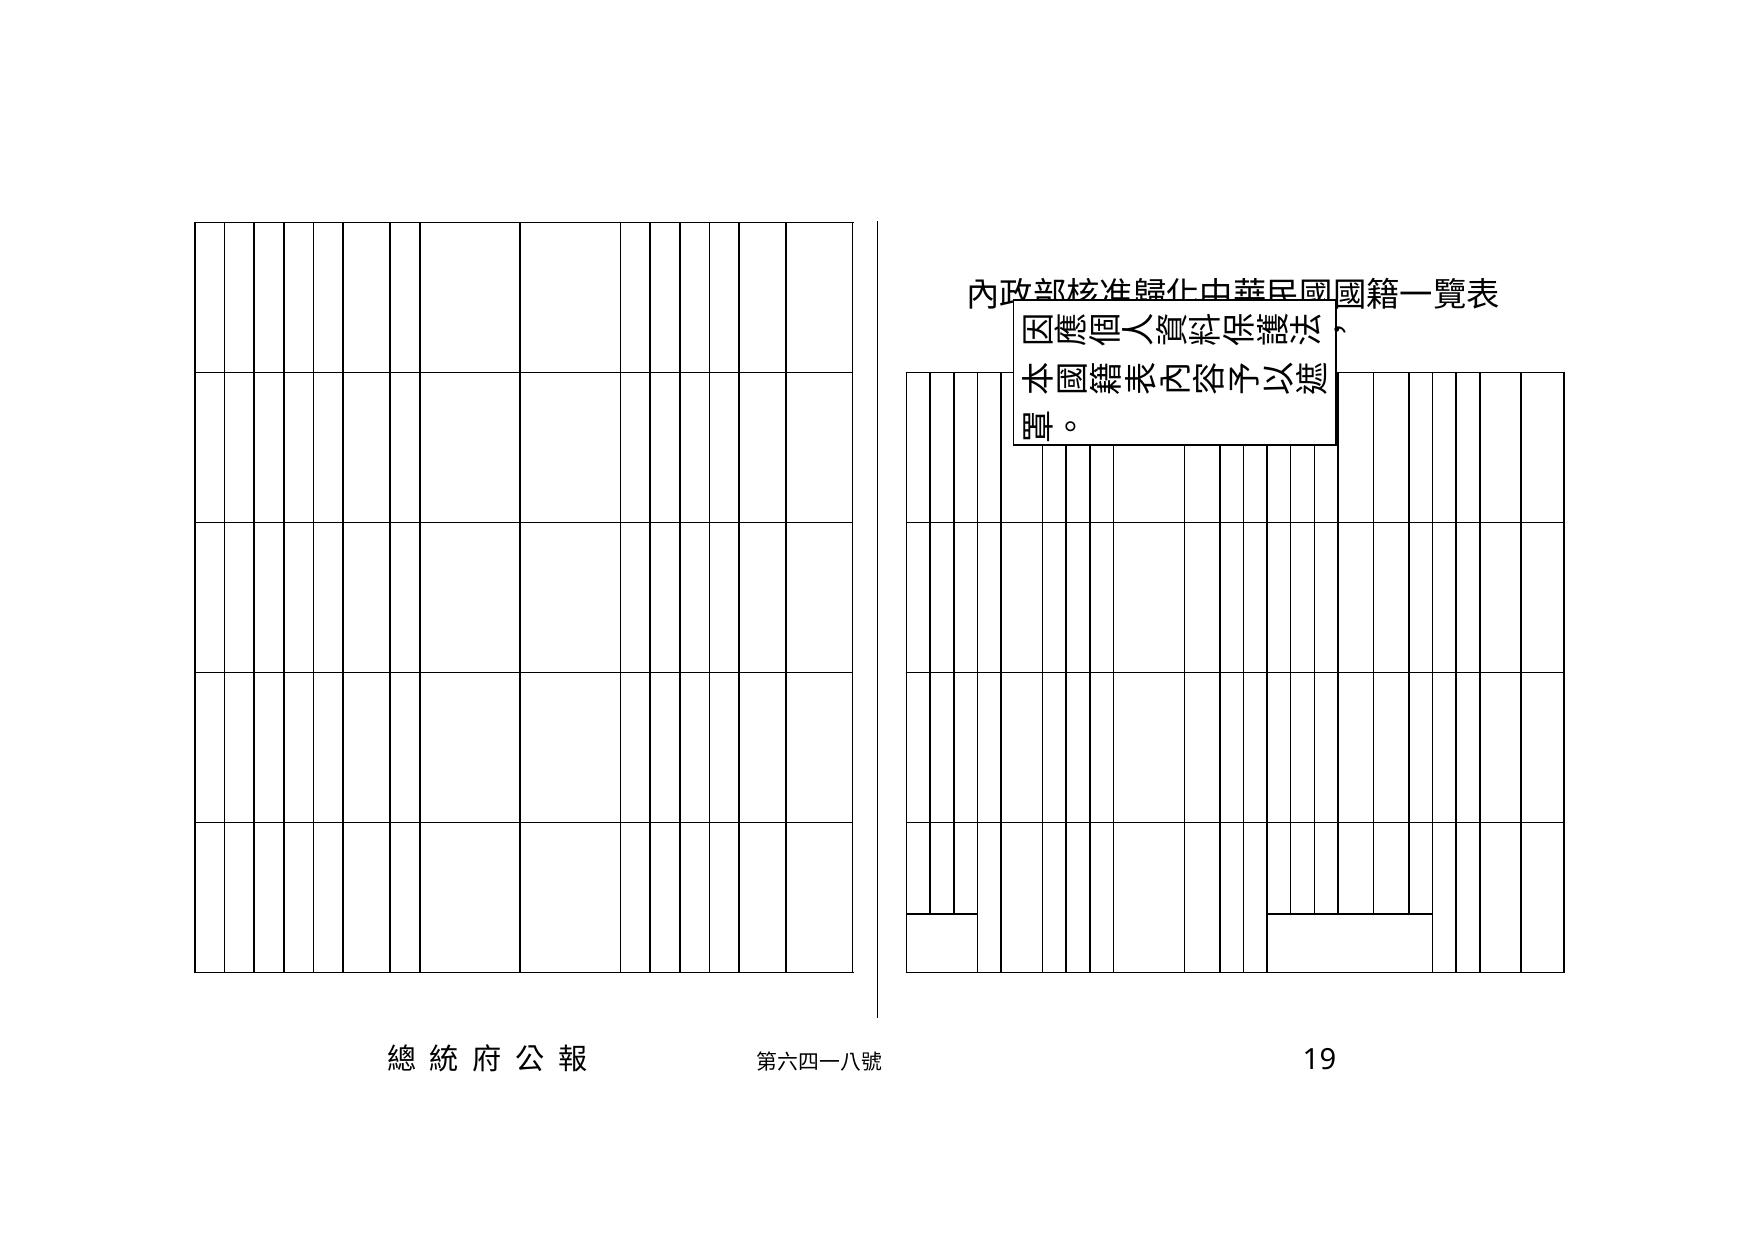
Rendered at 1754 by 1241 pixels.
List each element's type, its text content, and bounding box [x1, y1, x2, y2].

table_cell [314, 823, 342, 972]
table_cell [314, 523, 342, 672]
table_cell [740, 523, 785, 672]
table_cell [651, 673, 679, 822]
table_cell [391, 523, 419, 672]
table_cell [955, 673, 977, 822]
table_header [1433, 373, 1455, 522]
table_cell [521, 823, 620, 972]
table_cell [285, 823, 313, 972]
table_cell [314, 673, 342, 822]
table_cell [225, 223, 253, 372]
table_cell [1244, 673, 1266, 822]
table_cell [931, 823, 953, 913]
table_cell [681, 523, 709, 672]
table_cell [1091, 673, 1113, 822]
table_cell [391, 373, 419, 522]
table_cell [391, 823, 419, 972]
table_cell [1433, 673, 1455, 822]
table_cell [740, 823, 785, 972]
table_cell [1221, 823, 1243, 972]
table_cell [255, 223, 283, 372]
table_cell [1185, 673, 1219, 822]
table_cell [255, 523, 283, 672]
table_cell [710, 823, 738, 972]
table_header [1315, 446, 1337, 522]
table_cell [255, 673, 283, 822]
table_header [907, 373, 929, 522]
table_cell [1114, 823, 1184, 972]
table_cell [621, 523, 649, 672]
table_cell [1067, 673, 1089, 822]
table_cell [1043, 823, 1065, 972]
table_cell [421, 823, 519, 972]
table_cell [344, 223, 389, 372]
table_cell [225, 673, 253, 822]
table_cell [285, 673, 313, 822]
table_cell [931, 673, 953, 822]
table_header [1339, 373, 1373, 522]
table_header [1043, 446, 1065, 522]
table_cell [1339, 523, 1373, 672]
table_cell [1457, 823, 1479, 972]
table_header [1268, 446, 1290, 522]
table_header [1244, 446, 1266, 522]
table_cell [1291, 673, 1314, 822]
table_cell [955, 523, 977, 672]
table_cell [651, 373, 679, 522]
table_cell [681, 223, 709, 372]
table_cell [681, 823, 709, 972]
table_cell [1315, 523, 1337, 672]
table_cell [1315, 823, 1337, 913]
table_cell [907, 673, 929, 822]
table_cell [421, 523, 519, 672]
table_cell [931, 523, 953, 672]
table_cell [1410, 523, 1432, 672]
table_cell [787, 373, 852, 522]
table_cell [740, 373, 785, 522]
table_header [1185, 446, 1219, 522]
table_cell [1410, 823, 1432, 913]
table_cell [521, 523, 620, 672]
table_cell [621, 673, 649, 822]
table_cell [978, 823, 1000, 972]
table_cell [196, 523, 224, 672]
table_header [978, 373, 1000, 522]
table_cell [1114, 523, 1184, 672]
table_cell [1185, 523, 1219, 672]
table_cell [421, 223, 519, 372]
table_cell [1522, 823, 1563, 972]
table_cell [521, 373, 620, 522]
table_cell [787, 223, 852, 372]
table_cell [421, 373, 519, 522]
table_cell [344, 373, 389, 522]
table_cell [787, 823, 852, 972]
table_cell [907, 523, 929, 672]
table_cell [314, 373, 342, 522]
text 內政部核准歸化中華民國國籍一覽表 [907, 222, 1559, 328]
table_cell [196, 673, 224, 822]
table_cell [1244, 823, 1266, 972]
table_cell [225, 823, 253, 972]
table_cell [710, 673, 738, 822]
table_cell [1481, 523, 1520, 672]
table_cell [344, 523, 389, 672]
table_cell [1457, 523, 1479, 672]
table_cell [391, 673, 419, 822]
table_header [955, 373, 977, 522]
table_cell [1002, 523, 1042, 672]
table_cell [1291, 823, 1314, 913]
table_cell [1221, 523, 1243, 672]
table_cell [1043, 523, 1065, 672]
table_cell [344, 673, 389, 822]
table_cell [314, 223, 342, 372]
table_cell [1185, 823, 1219, 972]
table_cell [1002, 673, 1042, 822]
table_cell [1339, 823, 1373, 913]
table_cell [1522, 523, 1563, 672]
table_cell [1067, 823, 1089, 972]
table_cell [740, 673, 785, 822]
table_cell [1374, 673, 1408, 822]
table_cell [787, 673, 852, 822]
table_header [1067, 446, 1089, 522]
table_cell [1457, 673, 1479, 822]
table_cell [1481, 673, 1520, 822]
table_cell [978, 673, 1000, 822]
table_cell [1433, 823, 1455, 972]
table_cell [710, 373, 738, 522]
table_cell [1268, 823, 1290, 913]
table_header [1374, 373, 1408, 522]
table_cell [1374, 823, 1408, 913]
table_cell [1221, 673, 1243, 822]
table_cell [651, 523, 679, 672]
table_cell [1091, 823, 1113, 972]
table_cell [521, 223, 620, 372]
table_cell [955, 823, 977, 913]
table_cell [1522, 673, 1563, 822]
table_cell [1268, 523, 1290, 672]
table_cell [907, 915, 977, 972]
table_header [1457, 373, 1479, 522]
table_cell [255, 823, 283, 972]
table_cell [344, 823, 389, 972]
table_header [1522, 373, 1563, 522]
table_cell [651, 823, 679, 972]
table_cell [1481, 823, 1520, 972]
table_cell [621, 823, 649, 972]
table_cell [1315, 673, 1337, 822]
table_cell [225, 373, 253, 522]
table_cell [621, 223, 649, 372]
table_cell [1067, 523, 1089, 672]
table_header [1221, 446, 1243, 522]
table_cell [1410, 673, 1432, 822]
table_header [1091, 446, 1113, 522]
table_cell [196, 223, 224, 372]
table_cell [225, 523, 253, 672]
table_cell [710, 223, 738, 372]
table_header [931, 373, 953, 522]
table_cell [1091, 523, 1113, 672]
table_cell [1291, 523, 1314, 672]
table_cell [710, 523, 738, 672]
table_cell [681, 373, 709, 522]
table_cell [1268, 673, 1290, 822]
table_header [1002, 373, 1042, 522]
table_cell [1433, 523, 1455, 672]
table_cell [1114, 673, 1184, 822]
table_cell [1002, 823, 1042, 972]
table_cell [391, 223, 419, 372]
table_cell [1374, 523, 1408, 672]
table_header [1410, 373, 1432, 522]
table_cell [285, 223, 313, 372]
table_cell [421, 673, 519, 822]
table_cell [1268, 915, 1432, 972]
table_cell [521, 673, 620, 822]
table_cell [196, 823, 224, 972]
table_header [1114, 446, 1184, 522]
table_cell [1339, 673, 1373, 822]
table_cell [740, 223, 785, 372]
table_cell [681, 673, 709, 822]
table_cell [787, 523, 852, 672]
table_cell [1043, 673, 1065, 822]
table_cell [285, 523, 313, 672]
table_cell [285, 373, 313, 522]
table_cell [907, 823, 929, 913]
table_cell [978, 523, 1000, 672]
table_header [1291, 446, 1314, 522]
table_cell [621, 373, 649, 522]
table_cell [196, 373, 224, 522]
table_header [1481, 373, 1520, 522]
table_cell [255, 373, 283, 522]
table_cell [651, 223, 679, 372]
table_cell [1244, 523, 1266, 672]
